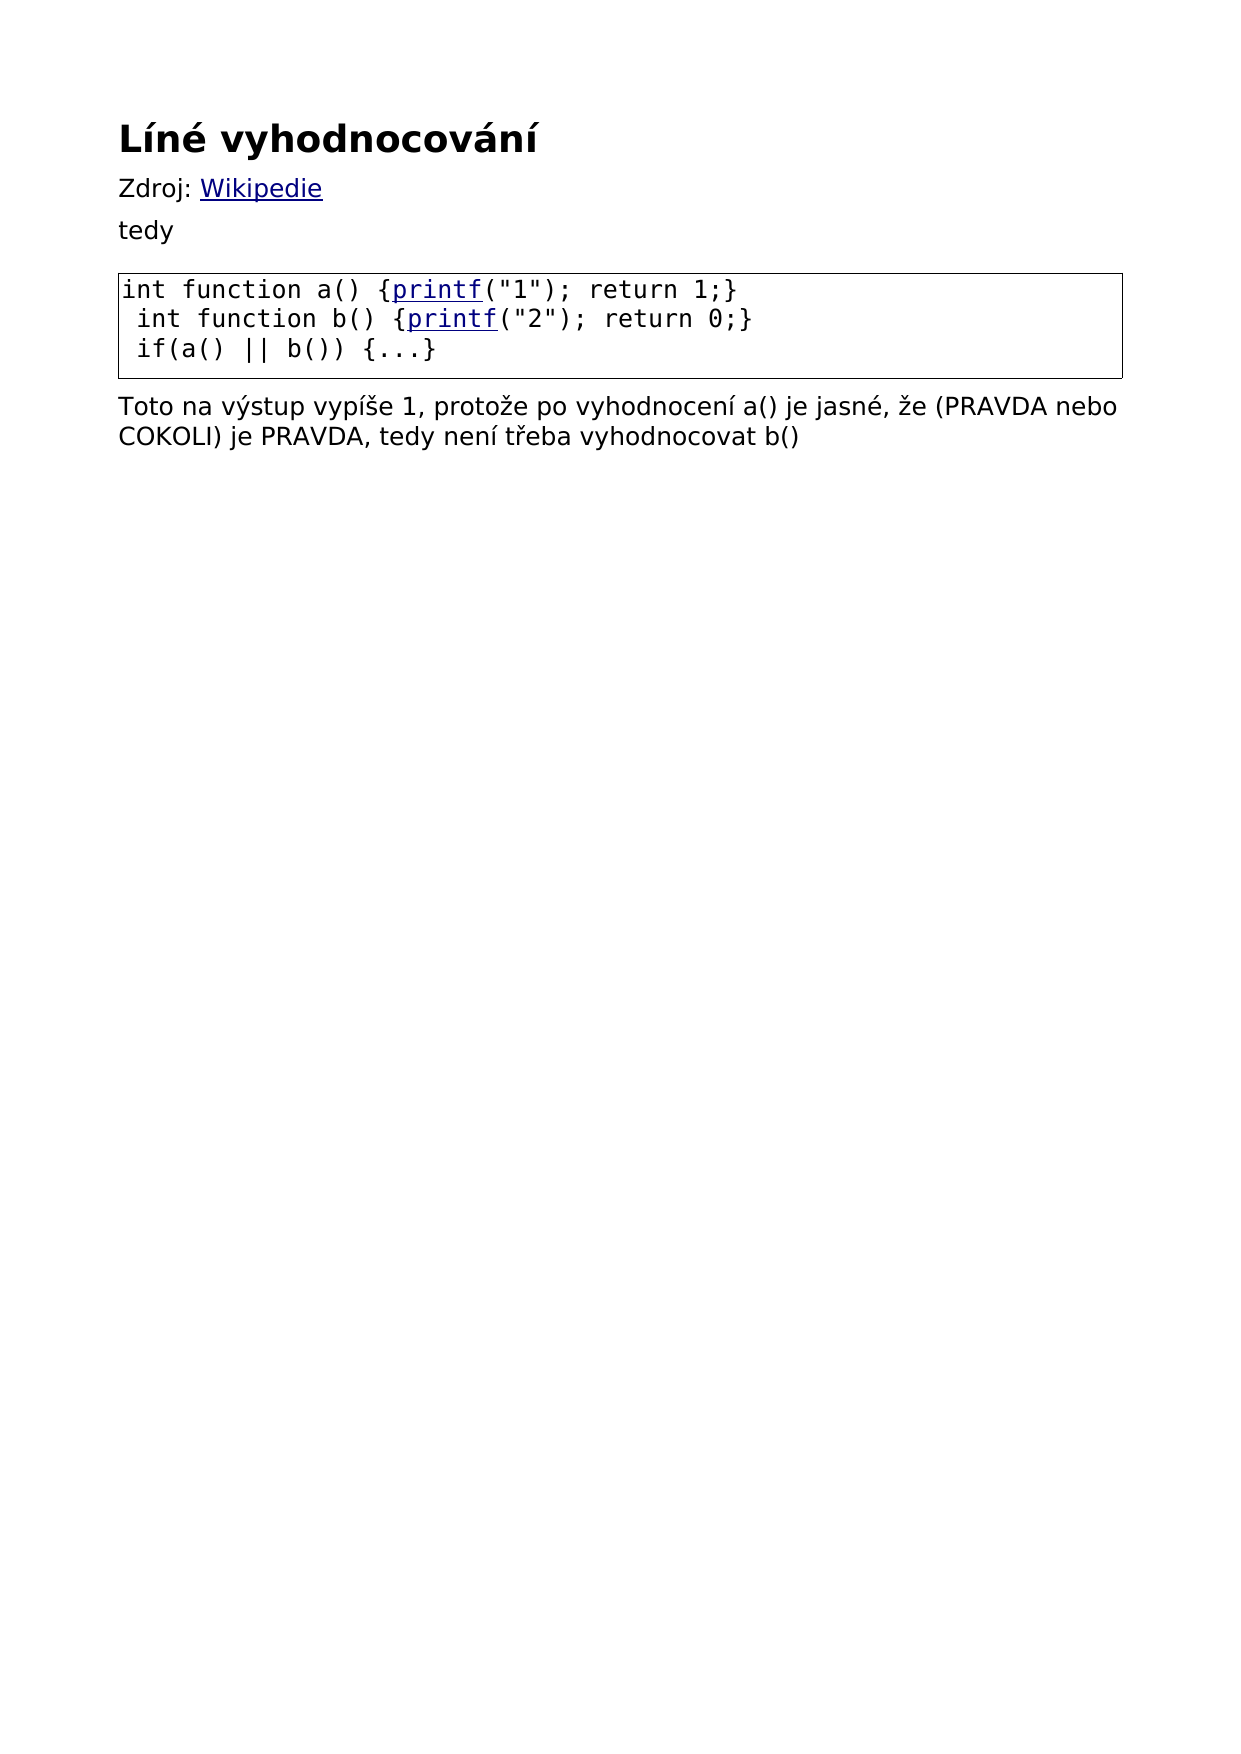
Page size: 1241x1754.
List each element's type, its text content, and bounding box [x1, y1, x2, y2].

table_header int function a() {printf("1"); return 1;} int function b() {printf("2"); return 0;} if(a() || b()) {...} [119, 274, 1122, 378]
text tedy [118, 216, 1122, 245]
text Zdroj: Wikipedie [118, 174, 1122, 203]
subtitle Líné vyhodnocování [118, 118, 1122, 162]
text Toto na výstup vypíše 1, protože po vyhodnocení a() je jasné, že (PRAVDA nebo COKOLI) je PRAVDA, tedy není třeba vyhodnocovat b() [118, 392, 1122, 451]
